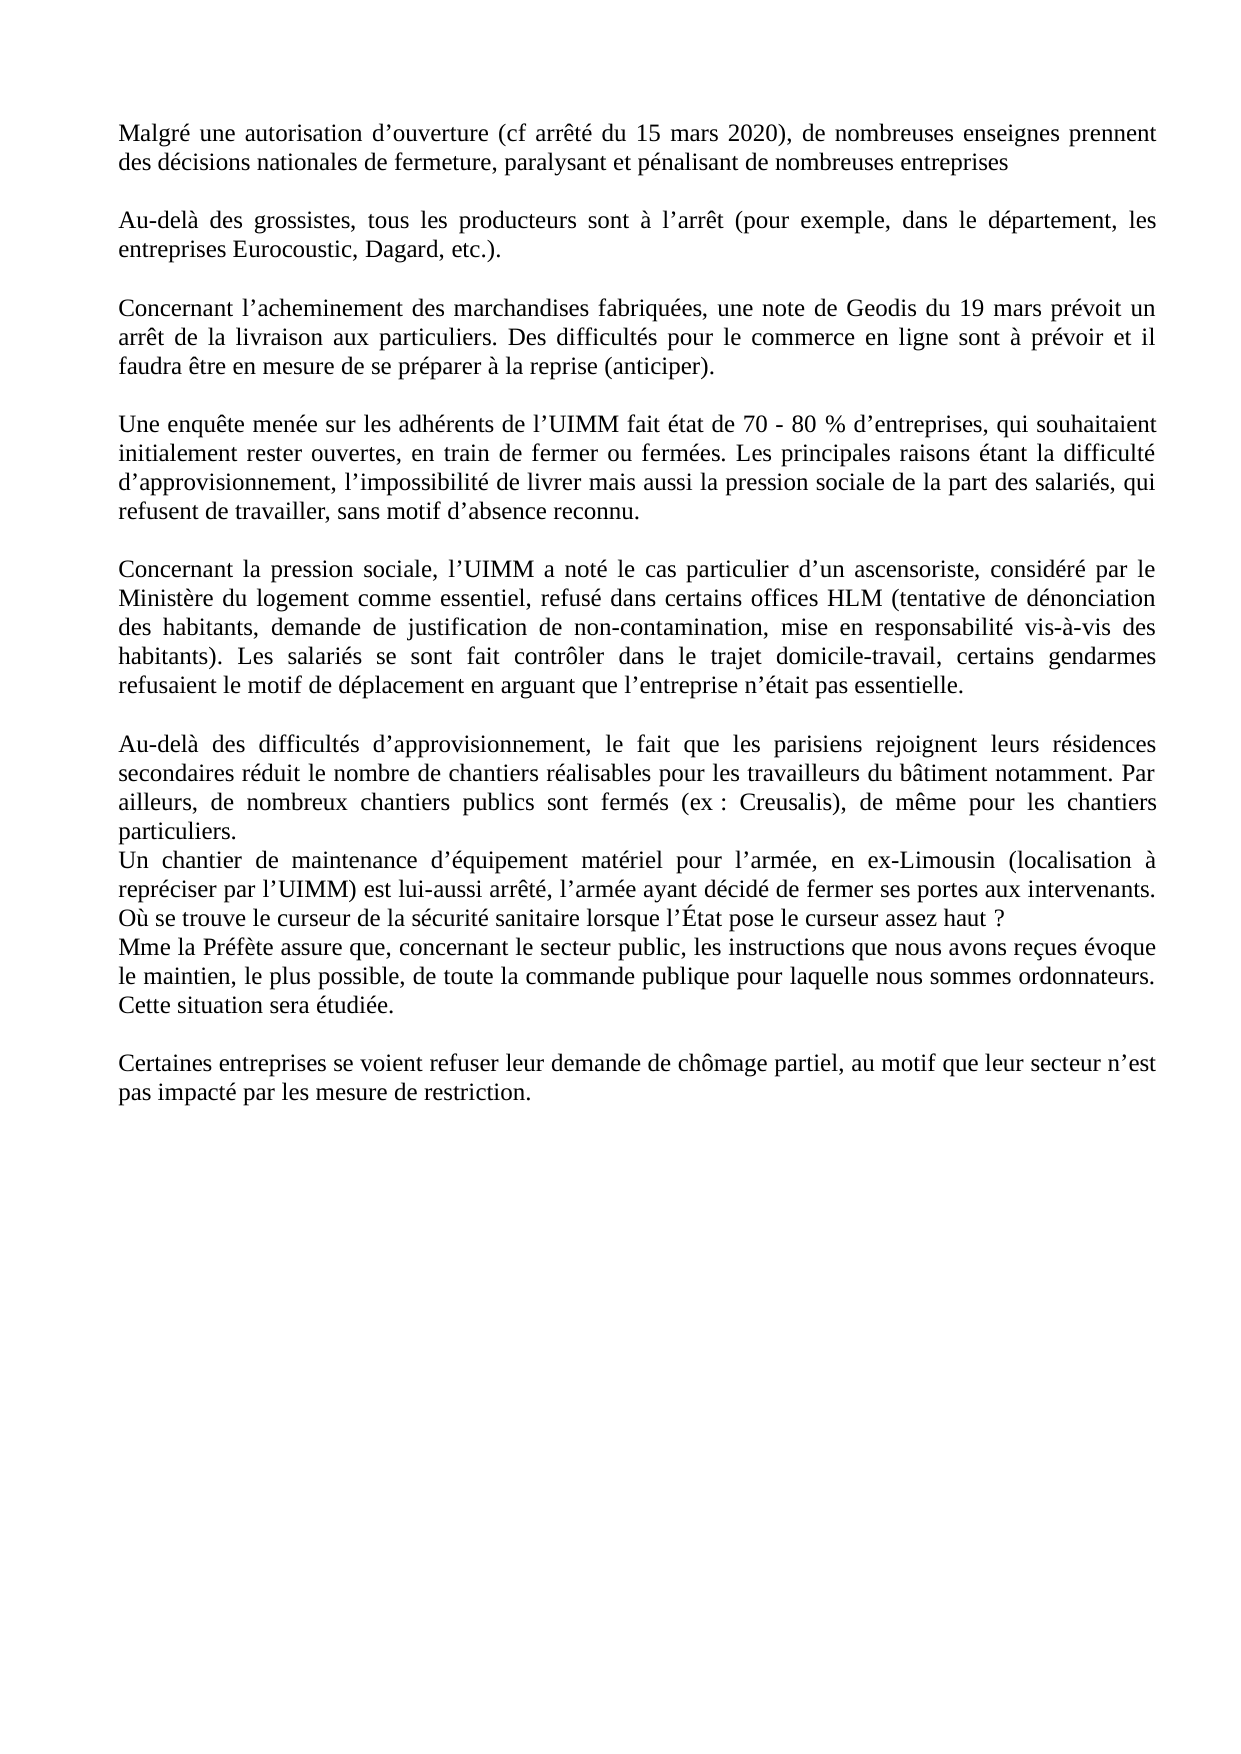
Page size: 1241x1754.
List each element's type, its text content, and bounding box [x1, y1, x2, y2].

text Au-delà des grossistes, tous les producteurs sont à l’arrêt (pour exemple, dans le département, les entreprises Eurocoustic, Dagard, etc.). [118, 205, 1157, 263]
text Malgré une autorisation d’ouverture (cf arrêté du 15 mars 2020), de nombreuses enseignes prennent des décisions nationales de fermeture, paralysant et pénalisant de nombreuses entreprises [118, 118, 1157, 176]
text Une enquête menée sur les adhérents de l’UIMM fait état de 70 - 80 % d’entreprises, qui souhaitaient initialement rester ouvertes, en train de fermer ou fermées. Les principales raisons étant la difficulté d’approvisionnement, l’impossibilité de livrer mais aussi la pression sociale de la part des salariés, qui refusent de travailler, sans motif d’absence reconnu. [118, 409, 1157, 525]
text Un chantier de maintenance d’équipement matériel pour l’armée, en ex-Limousin (localisation à repréciser par l’UIMM) est lui-aussi arrêté, l’armée ayant décidé de fermer ses portes aux intervenants. Où se trouve le curseur de la sécurité sanitaire lorsque l’État pose le curseur assez haut ? [118, 845, 1157, 932]
text Certaines entreprises se voient refuser leur demande de chômage partiel, au motif que leur secteur n’est pas impacté par les mesure de restriction. [118, 1048, 1157, 1106]
text Mme la Préfète assure que, concernant le secteur public, les instructions que nous avons reçues évoque le maintien, le plus possible, de toute la commande publique pour laquelle nous sommes ordonnateurs. Cette situation sera étudiée. [118, 932, 1157, 1019]
text Au-delà des difficultés d’approvisionnement, le fait que les parisiens rejoignent leurs résidences secondaires réduit le nombre de chantiers réalisables pour les travailleurs du bâtiment notamment. Par ailleurs, de nombreux chantiers publics sont fermés (ex : Creusalis), de même pour les chantiers particuliers. [118, 728, 1157, 845]
text Concernant l’acheminement des marchandises fabriquées, une note de Geodis du 19 mars prévoit un arrêt de la livraison aux particuliers. Des difficultés pour le commerce en ligne sont à prévoir et il faudra être en mesure de se préparer à la reprise (anticiper). [118, 292, 1157, 380]
text Concernant la pression sociale, l’UIMM a noté le cas particulier d’un ascensoriste, considéré par le Ministère du logement comme essentiel, refusé dans certains offices HLM (tentative de dénonciation des habitants, demande de justification de non-contamination, mise en responsabilité vis-à-vis des habitants). Les salariés se sont fait contrôler dans le trajet domicile-travail, certains gendarmes refusaient le motif de déplacement en arguant que l’entreprise n’était pas essentielle. [118, 554, 1157, 699]
